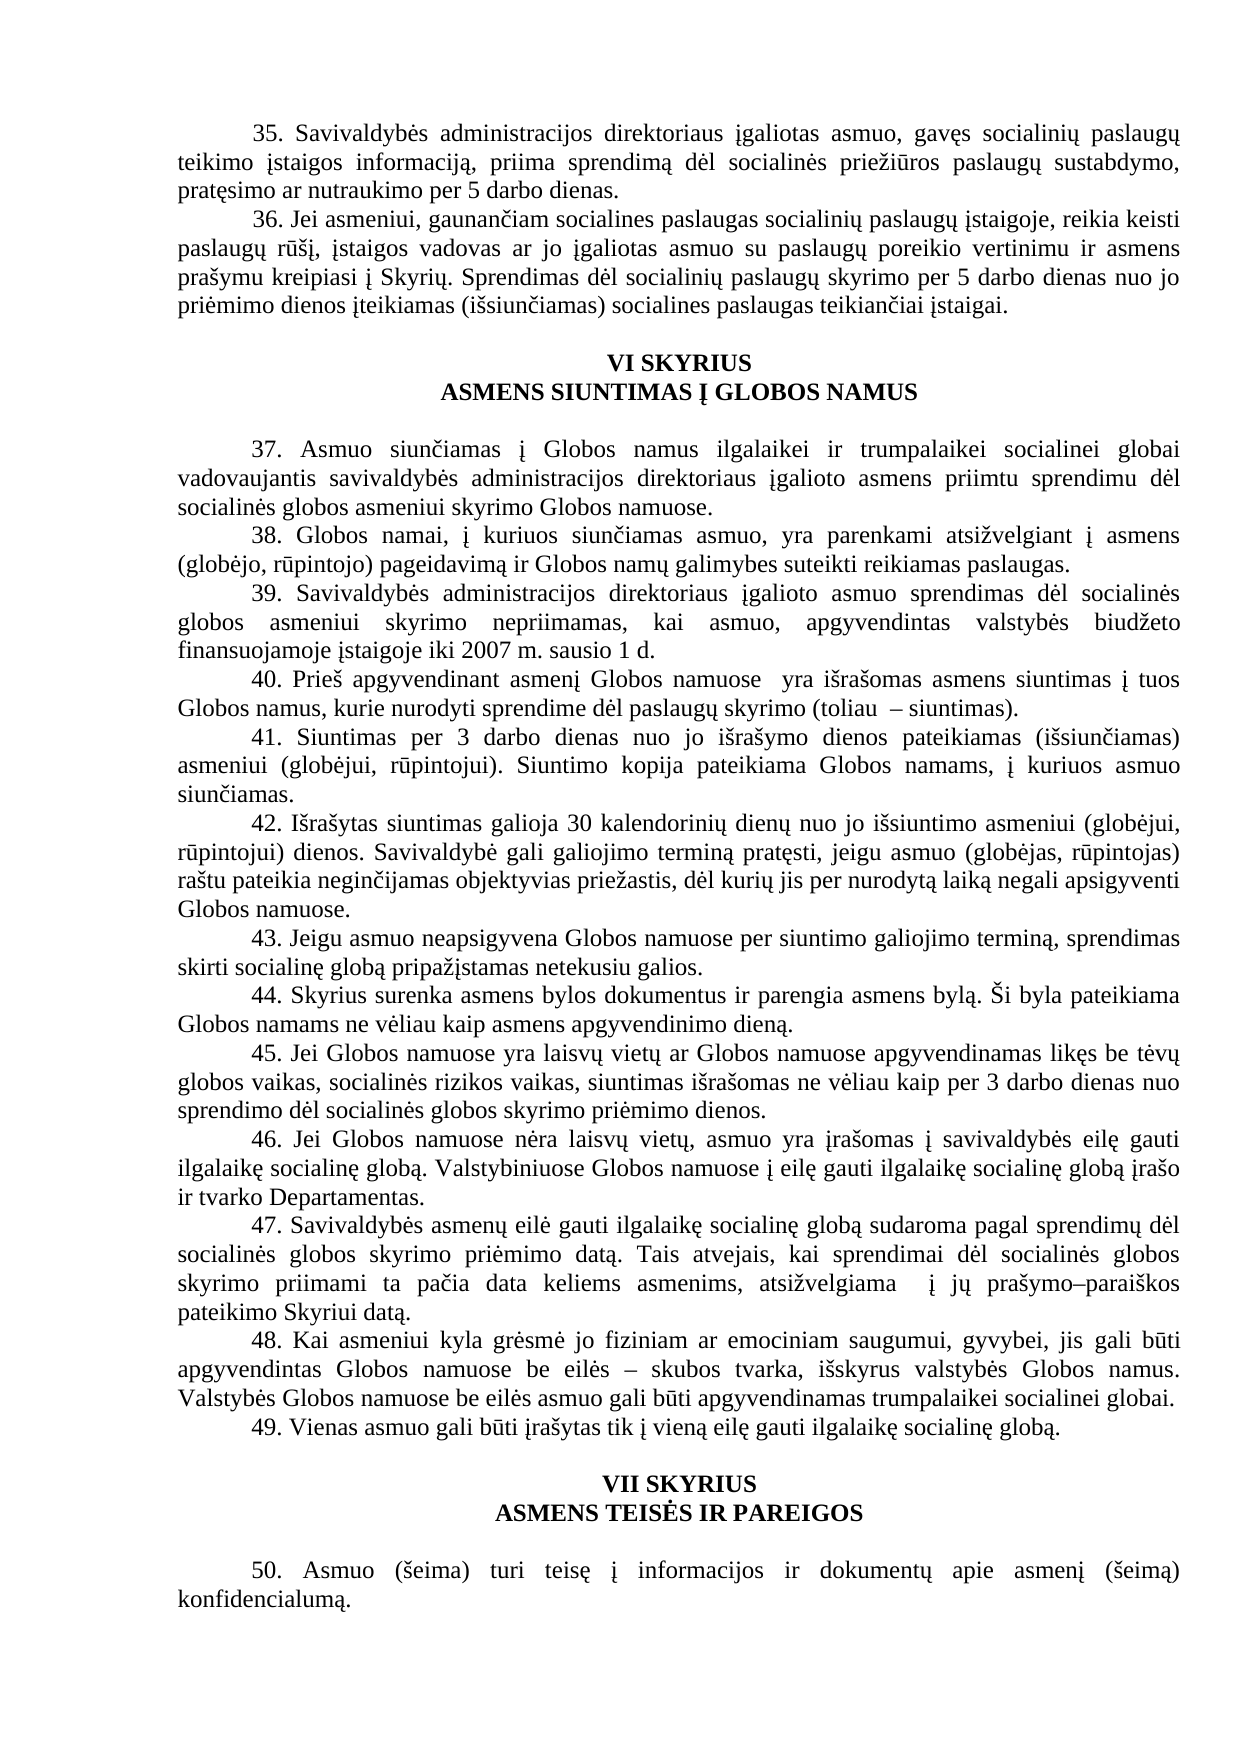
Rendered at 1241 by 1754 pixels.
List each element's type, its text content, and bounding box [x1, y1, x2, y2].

text 38. Globos namai, į kuriuos siunčiamas asmuo, yra parenkami atsižvelgiant į asmens (globėjo, rūpintojo) pageidavimą ir Globos namų galimybes suteikti reikiamas paslaugas. [177, 521, 1181, 578]
text ASMENS TEISĖS IR PAREIGOS [177, 1498, 1181, 1527]
text 50. Asmuo (šeima) turi teisę į informacijos ir dokumentų apie asmenį (šeimą) konfidencialumą. [177, 1556, 1181, 1613]
text 47. Savivaldybės asmenų eilė gauti ilgalaikę socialinę globą sudaroma pagal sprendimų dėl socialinės globos skyrimo priėmimo datą. Tais atvejais, kai sprendimai dėl socialinės globos skyrimo priimami ta pačia data keliems asmenims, atsižvelgiama į jų prašymo–paraiškos pateikimo Skyriui datą. [177, 1211, 1181, 1326]
text 44. Skyrius surenka asmens bylos dokumentus ir parengia asmens bylą. Ši byla pateikiama Globos namams ne vėliau kaip asmens apgyvendinimo dieną. [177, 981, 1181, 1038]
text VI SKYRIUS [177, 348, 1181, 377]
text 49. Vienas asmuo gali būti įrašytas tik į vieną eilę gauti ilgalaikę socialinę globą. [177, 1412, 1181, 1441]
text 39. Savivaldybės administracijos direktoriaus įgalioto asmuo sprendimas dėl socialinės globos asmeniui skyrimo nepriimamas, kai asmuo, apgyvendintas valstybės biudžeto finansuojamoje įstaigoje iki 2007 m. sausio 1 d. [177, 578, 1181, 664]
text VII SKYRIUS [177, 1469, 1181, 1498]
text 40. Prieš apgyvendinant asmenį Globos namuose yra išrašomas asmens siuntimas į tuos Globos namus, kurie nurodyti sprendime dėl paslaugų skyrimo (toliau – siuntimas). [177, 664, 1181, 722]
text 46. Jei Globos namuose nėra laisvų vietų, asmuo yra įrašomas į savivaldybės eilę gauti ilgalaikę socialinę globą. Valstybiniuose Globos namuose į eilę gauti ilgalaikę socialinę globą įrašo ir tvarko Departamentas. [177, 1124, 1181, 1211]
text 43. Jeigu asmuo neapsigyvena Globos namuose per siuntimo galiojimo terminą, sprendimas skirti socialinę globą pripažįstamas netekusiu galios. [177, 923, 1181, 981]
text 35. Savivaldybės administracijos direktoriaus įgaliotas asmuo, gavęs socialinių paslaugų teikimo įstaigos informaciją, priima sprendimą dėl socialinės priežiūros paslaugų sustabdymo, pratęsimo ar nutraukimo per 5 darbo dienas. [177, 118, 1181, 204]
text 41. Siuntimas per 3 darbo dienas nuo jo išrašymo dienos pateikiamas (išsiunčiamas) asmeniui (globėjui, rūpintojui). Siuntimo kopija pateikiama Globos namams, į kuriuos asmuo siunčiamas. [177, 722, 1181, 808]
text ASMENS SIUNTIMAS Į GLOBOS NAMUS [177, 377, 1181, 406]
text 37. Asmuo siunčiamas į Globos namus ilgalaikei ir trumpalaikei socialinei globai vadovaujantis savivaldybės administracijos direktoriaus įgalioto asmens priimtu sprendimu dėl socialinės globos asmeniui skyrimo Globos namuose. [177, 434, 1181, 521]
text 45. Jei Globos namuose yra laisvų vietų ar Globos namuose apgyvendinamas likęs be tėvų globos vaikas, socialinės rizikos vaikas, siuntimas išrašomas ne vėliau kaip per 3 darbo dienas nuo sprendimo dėl socialinės globos skyrimo priėmimo dienos. [177, 1038, 1181, 1124]
text 48. Kai asmeniui kyla grėsmė jo fiziniam ar emociniam saugumui, gyvybei, jis gali būti apgyvendintas Globos namuose be eilės – skubos tvarka, išskyrus valstybės Globos namus. Valstybės Globos namuose be eilės asmuo gali būti apgyvendinamas trumpalaikei socialinei globai. [177, 1326, 1181, 1412]
text 36. Jei asmeniui, gaunančiam socialines paslaugas socialinių paslaugų įstaigoje, reikia keisti paslaugų rūšį, įstaigos vadovas ar jo įgaliotas asmuo su paslaugų poreikio vertinimu ir asmens prašymu kreipiasi į Skyrių. Sprendimas dėl socialinių paslaugų skyrimo per 5 darbo dienas nuo jo priėmimo dienos įteikiamas (išsiunčiamas) socialines paslaugas teikiančiai įstaigai. [177, 204, 1181, 319]
text 42. Išrašytas siuntimas galioja 30 kalendorinių dienų nuo jo išsiuntimo asmeniui (globėjui, rūpintojui) dienos. Savivaldybė gali galiojimo terminą pratęsti, jeigu asmuo (globėjas, rūpintojas) raštu pateikia neginčijamas objektyvias priežastis, dėl kurių jis per nurodytą laiką negali apsigyventi Globos namuose. [177, 808, 1181, 923]
